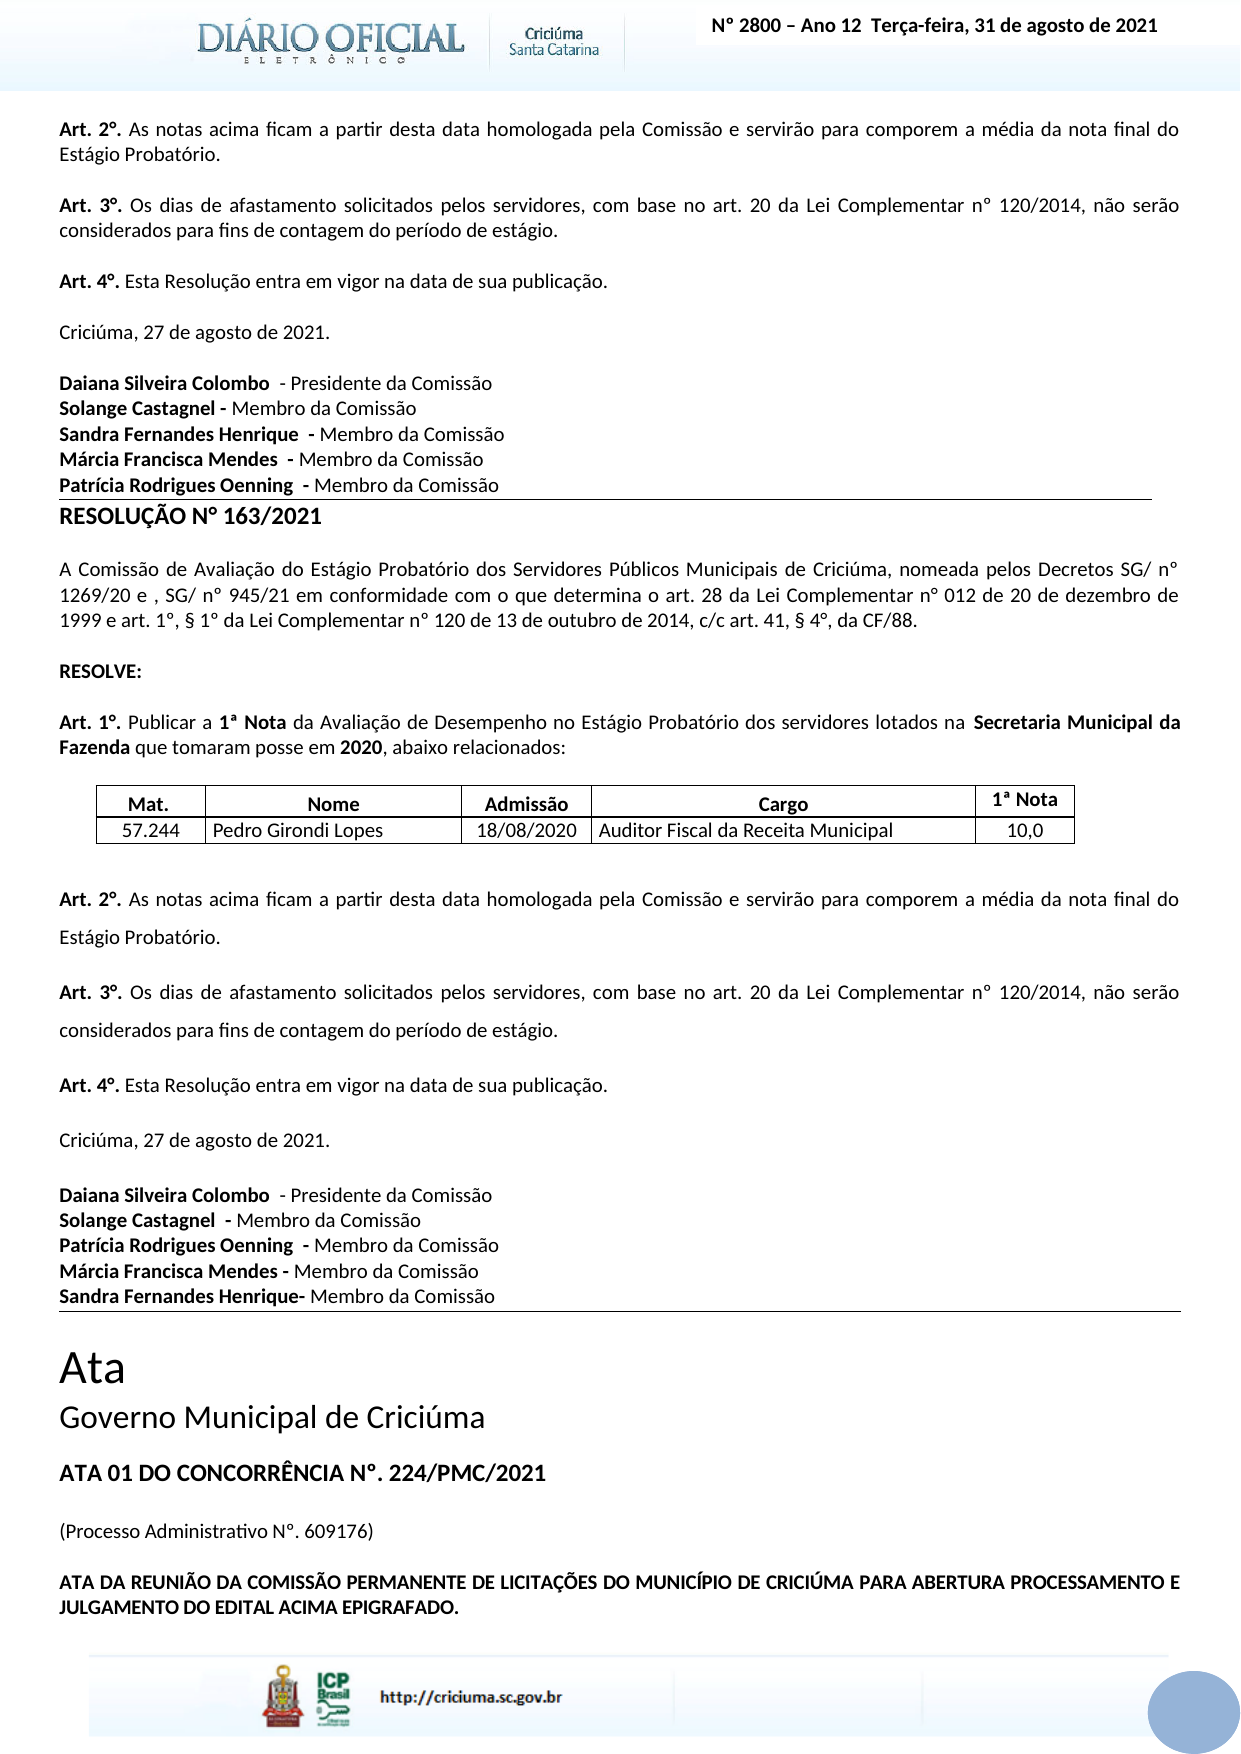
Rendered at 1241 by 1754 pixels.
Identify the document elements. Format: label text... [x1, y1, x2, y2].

table_cell 18/08/2020 [462, 818, 591, 843]
text Art. 2°. As notas acima ficam a partir desta data homologada pela Comissão e servirão para comporem a média da nota final do Estágio Probatório. [59, 886, 1181, 950]
text Art. 1°. Publicar a 1ª Nota da Avaliação de Desempenho no Estágio Probatório dos servidores lotados na Secretaria Municipal da Fazenda que tomaram posse em 2020, abaixo relacionados: [59, 709, 1181, 760]
text Criciúma, 27 de agosto de 2021. [59, 1127, 1181, 1152]
text Márcia Francisca Mendes - Membro da Comissão [59, 1258, 1181, 1283]
text Sandra Fernandes Henrique - Membro da Comissão [59, 421, 1181, 446]
table_header 1ª Nota [976, 786, 1074, 816]
table_cell 57.244 [97, 818, 205, 843]
text (Processo Administrativo Nº. 609176) [59, 1518, 1183, 1543]
text Art. 4°. Esta Resolução entra em vigor na data de sua publicação. [59, 1072, 1181, 1098]
text ATA DA REUNIÃO DA COMISSÃO PERMANENTE DE LICITAÇÕES DO MUNICÍPIO DE CRICIÚMA PARA ABERTURA PROCESSAMENTO E JULGAMENTO DO EDITAL ACIMA EPIGRAFADO. [59, 1569, 1181, 1620]
text Governo Municipal de Criciúma [59, 1396, 1166, 1437]
text RESOLUÇÃO N° 163/2021 [59, 500, 1181, 531]
table_header Admissão [462, 786, 591, 816]
text Patrícia Rodrigues Oenning - Membro da Comissão [59, 472, 1152, 499]
text Solange Castagnel - Membro da Comissão [59, 1207, 1181, 1233]
table_header Nome [206, 786, 461, 816]
text Solange Castagnel - Membro da Comissão [59, 396, 1181, 421]
table_cell 10,0 [976, 818, 1074, 843]
text Márcia Francisca Mendes - Membro da Comissão [59, 446, 1181, 472]
table_cell Pedro Girondi Lopes [206, 818, 461, 843]
text Patrícia Rodrigues Oenning - Membro da Comissão [59, 1233, 1181, 1258]
text Sandra Fernandes Henrique- Membro da Comissão [59, 1283, 1181, 1311]
text A Comissão de Avaliação do Estágio Probatório dos Servidores Públicos Municipais de Criciúma, nomeada pelos Decretos SG/ nº 1269/20 e , SG/ nº 945/21 em conformidade com o que determina o art. 28 da Lei Complementar n° 012 de 20 de dezembro de 1999 e art. 1º, § 1º da Lei Complementar nº 120 de 13 de outubro de 2014, c/c art. 41, § 4°, da CF/88. [59, 556, 1181, 633]
table_header Cargo [592, 786, 975, 816]
text Daiana Silveira Colombo - Presidente da Comissão [59, 1182, 1181, 1207]
text Art. 3°. Os dias de afastamento solicitados pelos servidores, com base no art. 20 da Lei Complementar nº 120/2014, não serão considerados para fins de contagem do período de estágio. [59, 192, 1181, 243]
text RESOLVE: [59, 658, 1181, 683]
text Art. 3°. Os dias de afastamento solicitados pelos servidores, com base no art. 20 da Lei Complementar nº 120/2014, não serão considerados para fins de contagem do período de estágio. [59, 979, 1181, 1043]
text Daiana Silveira Colombo - Presidente da Comissão [59, 370, 1181, 396]
text Art. 2°. As notas acima ficam a partir desta data homologada pela Comissão e servirão para comporem a média da nota final do Estágio Probatório. [59, 116, 1181, 167]
table_cell Auditor Fiscal da Receita Municipal [592, 818, 975, 843]
text Criciúma, 27 de agosto de 2021. [59, 319, 1181, 345]
table_header Mat. [97, 786, 205, 816]
text ATA 01 DO CONCORRÊNCIA Nº. 224/PMC/2021 [59, 1457, 1183, 1487]
text Art. 4°. Esta Resolução entra em vigor na data de sua publicação. [59, 268, 1181, 294]
text Ata [59, 1337, 1183, 1396]
